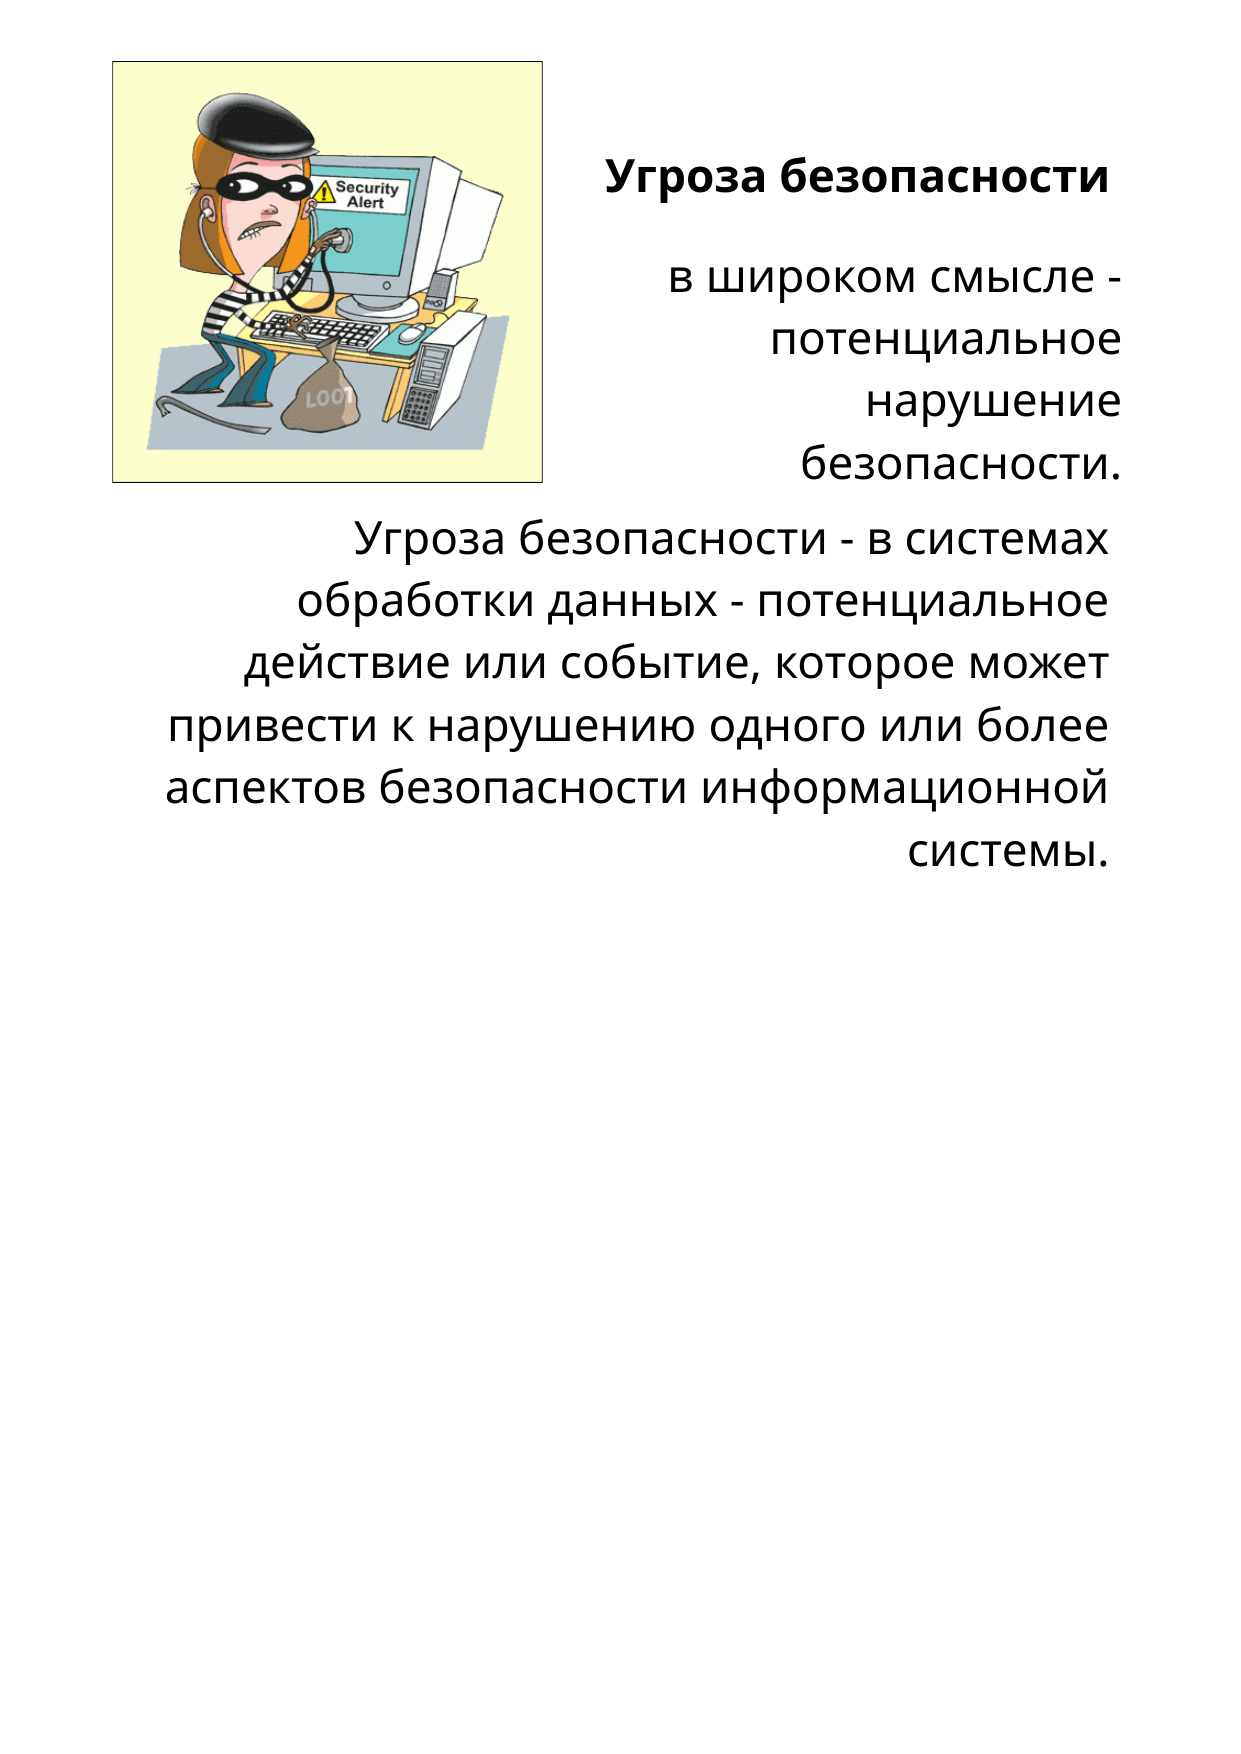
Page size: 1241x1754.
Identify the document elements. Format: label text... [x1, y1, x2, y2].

subtitle Угроза безопасности - в системах обработки данных - потенциальное действие или событие, которое может привести к нарушению одного или более аспектов безопасности информационной системы. [131, 505, 1109, 879]
subtitle Угроза безопасности [543, 143, 1122, 206]
subtitle в широком смысле - потенциальное нарушение безопасности. [118, 243, 1122, 493]
picture [112, 61, 543, 483]
